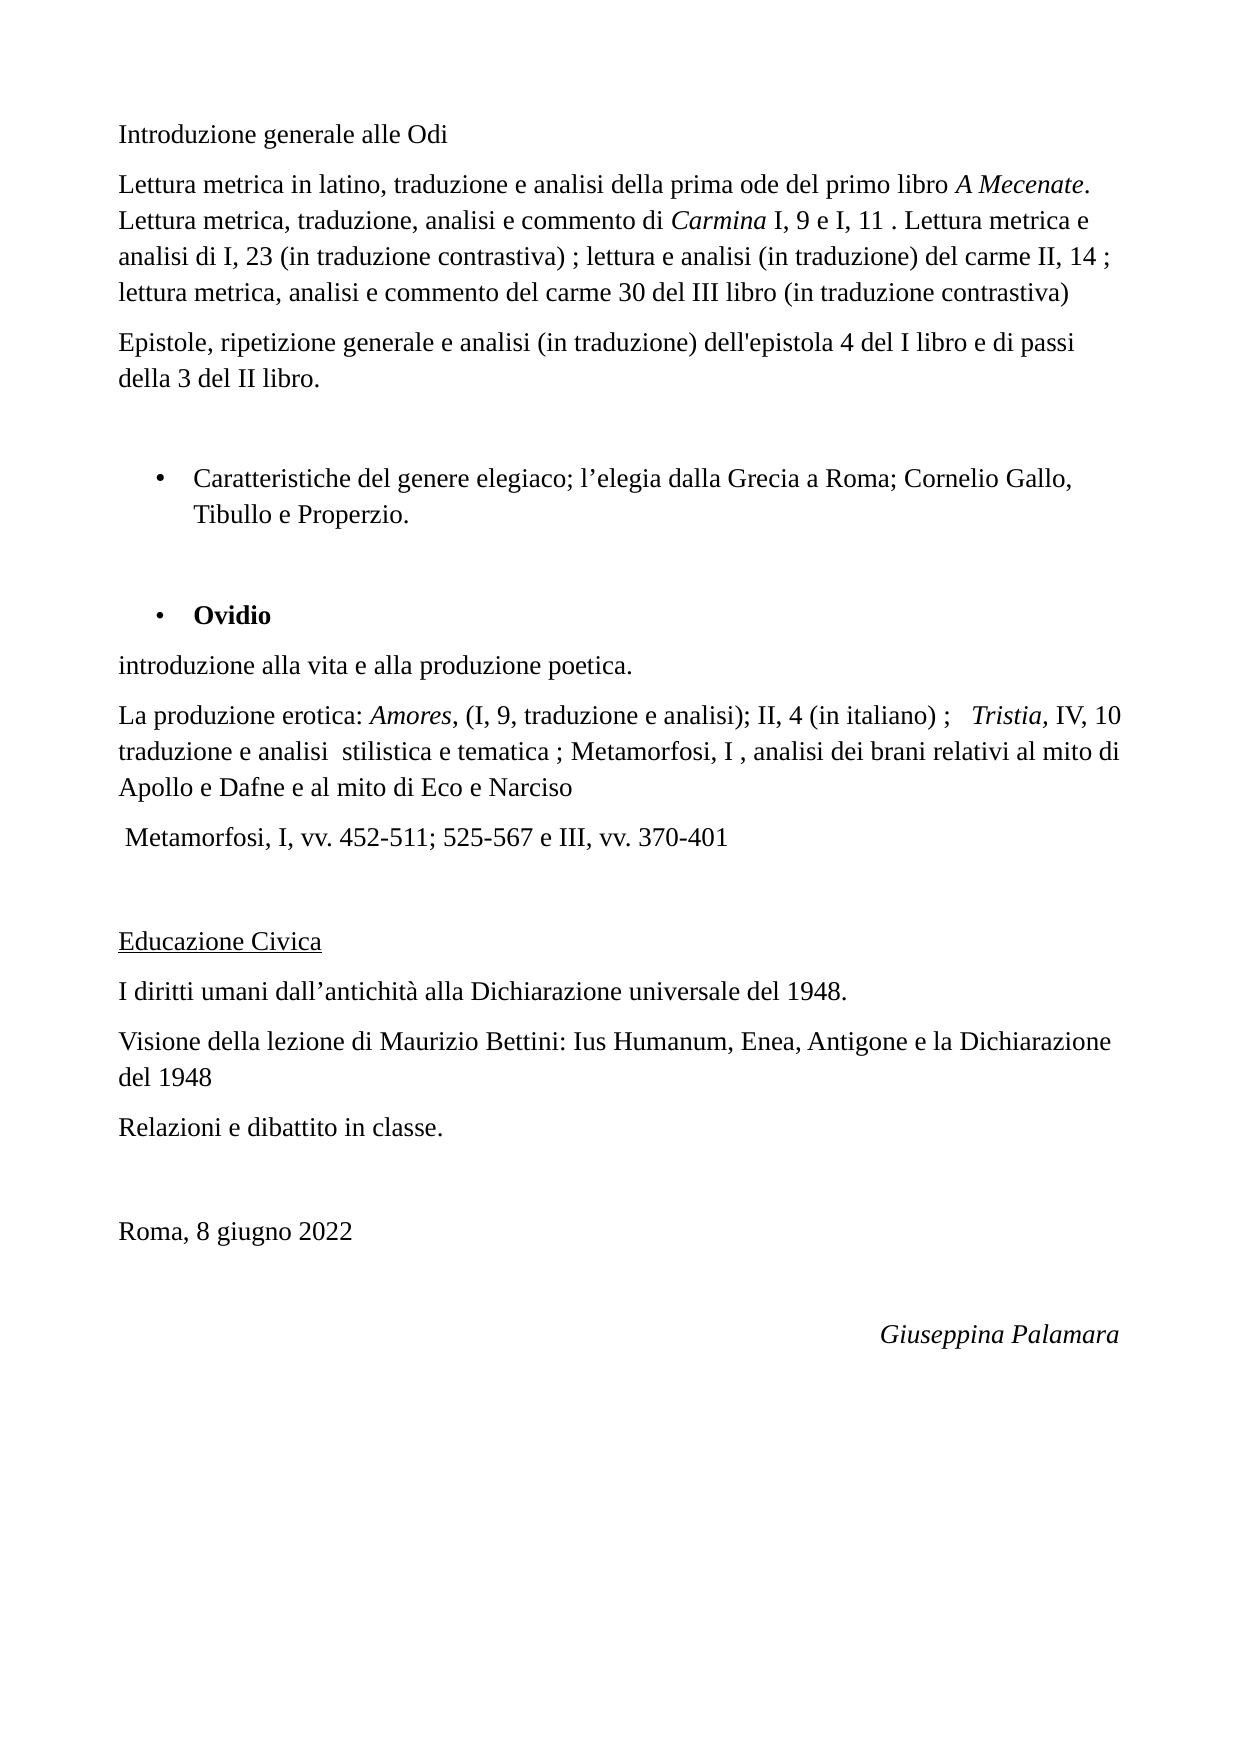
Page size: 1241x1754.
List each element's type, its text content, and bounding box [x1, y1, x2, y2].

list Caratteristiche del genere elegiaco; l’elegia dalla Grecia a Roma; Cornelio Gallo, Tibullo e Properzio. [156, 462, 1122, 529]
text Roma, 8 giugno 2022 [118, 1215, 1122, 1246]
text Lettura metrica in latino, traduzione e analisi della prima ode del primo libro A Mecenate. Lettura metrica, traduzione, analisi e commento di Carmina I, 9 e I, 11 . Lettura metrica e analisi di I, 23 (in traduzione contrastiva) ; lettura e analisi (in traduzione) del carme II, 14 ; lettura metrica, analisi e commento del carme 30 del III libro (in traduzione contrastiva) [118, 168, 1122, 307]
text Epistole, ripetizione generale e analisi (in traduzione) dell'epistola 4 del I libro e di passi della 3 del II libro. [118, 326, 1122, 393]
text Introduzione generale alle Odi [118, 118, 1122, 149]
text Metamorfosi, I, vv. 452-511; 525-567 e III, vv. 370-401 [118, 821, 1122, 852]
text La produzione erotica: Amores, (I, 9, traduzione e analisi); II, 4 (in italiano) ; Tristia, IV, 10 traduzione e analisi stilistica e tematica ; Metamorfosi, I , analisi dei brani relativi al mito di Apollo e Dafne e al mito di Eco e Narciso [118, 699, 1122, 802]
text I diritti umani dall’antichità alla Dichiarazione universale del 1948. [118, 975, 1122, 1006]
text Visione della lezione di Maurizio Bettini: Ius Humanum, Enea, Antigone e la Dichiarazione del 1948 [118, 1025, 1122, 1092]
text Relazioni e dibattito in classe. [118, 1111, 1122, 1142]
text Giuseppina Palamara [118, 1318, 1122, 1349]
list Ovidio [156, 599, 1122, 630]
text introduzione alla vita e alla produzione poetica. [118, 649, 1122, 680]
text Educazione Civica [118, 924, 1122, 956]
